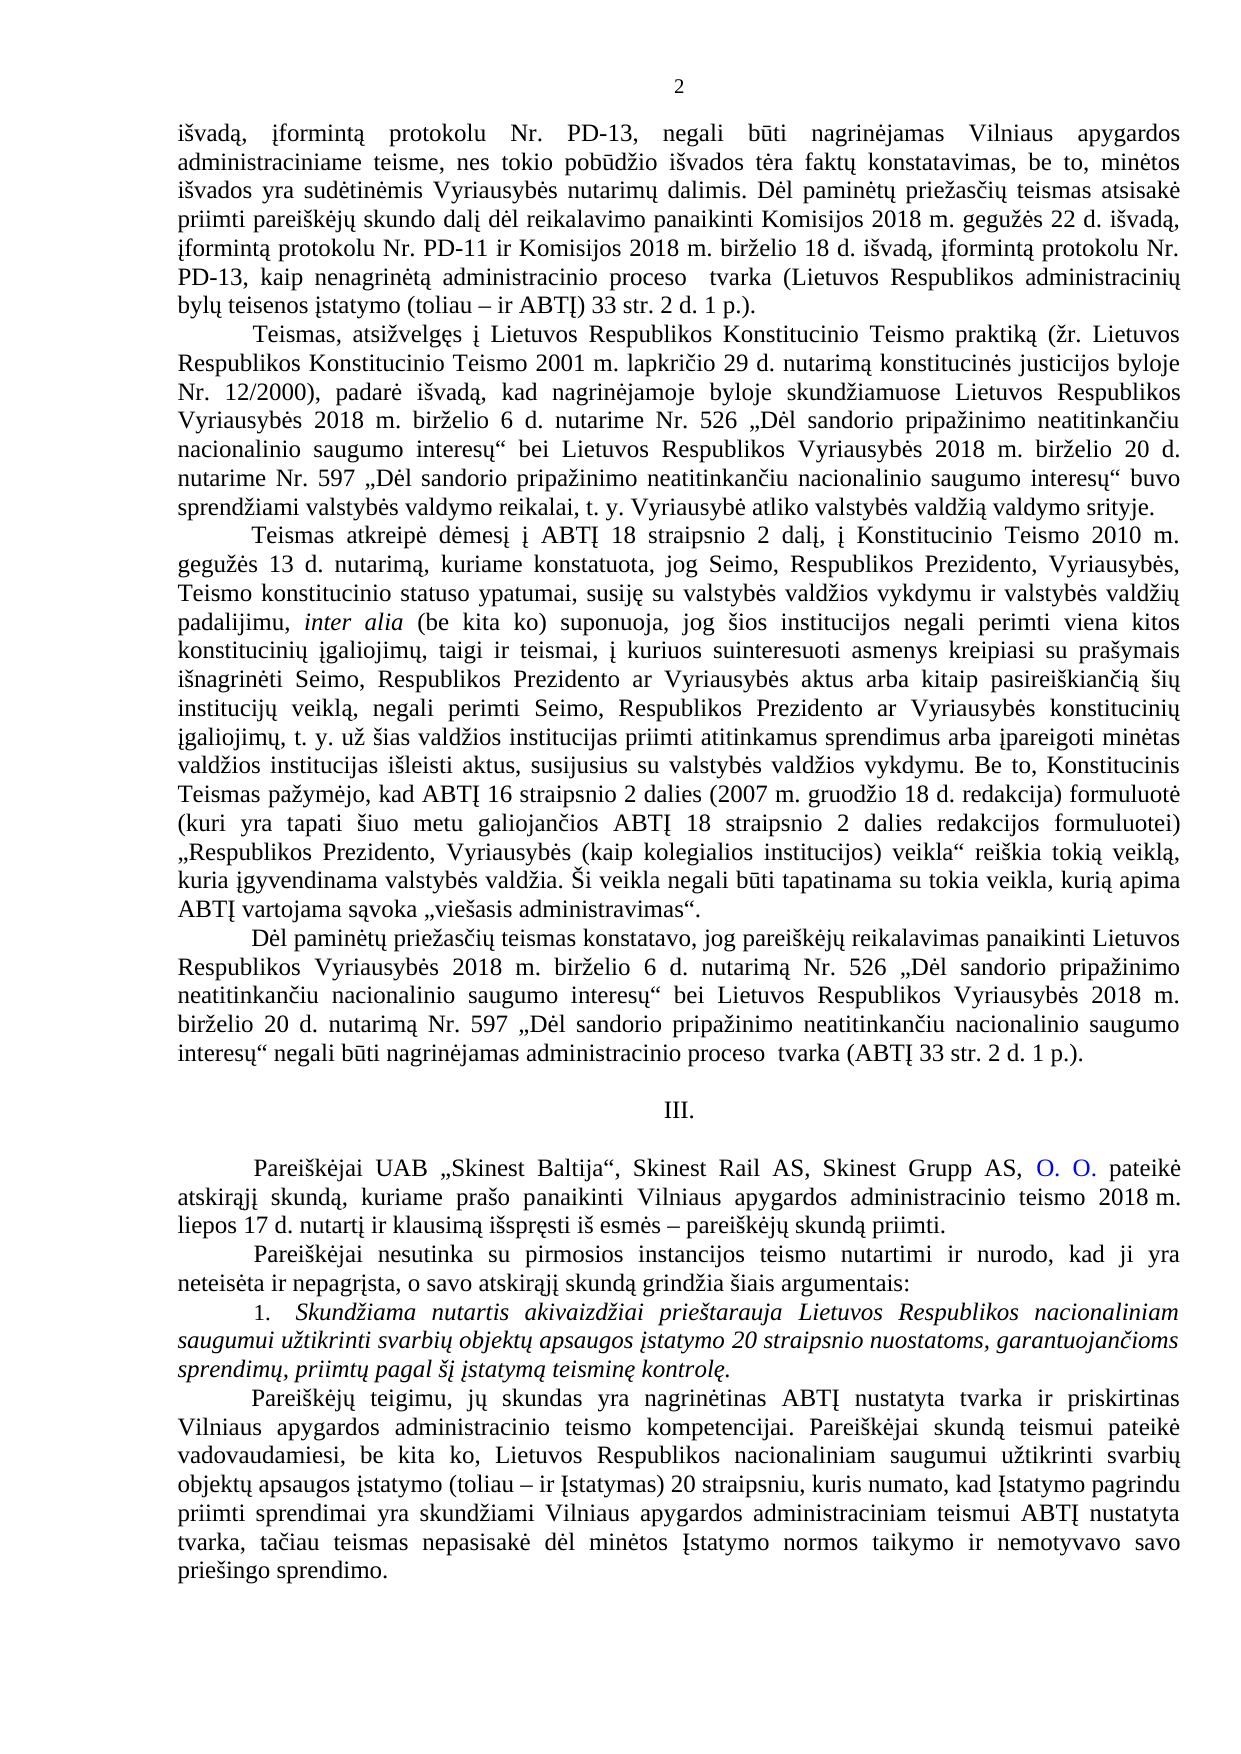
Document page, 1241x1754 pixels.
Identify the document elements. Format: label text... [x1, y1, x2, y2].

text Pareiškėjai nesutinka su pirmosios instancijos teismo nutartimi ir nurodo, kad ji yra neteisėta ir nepagrįsta, o savo atskirąjį skundą grindžia šiais argumentais: [177, 1239, 1181, 1297]
text Teismas, atsižvelgęs į Lietuvos Respublikos Konstitucinio Teismo praktiką (žr. Lietuvos Respublikos Konstitucinio Teismo 2001 m. lapkričio 29 d. nutarimą konstitucinės justicijos byloje Nr. 12/2000), padarė išvadą, kad nagrinėjamoje byloje skundžiamuose Lietuvos Respublikos Vyriausybės 2018 m. birželio 6 d. nutarime Nr. 526 „Dėl sandorio pripažinimo neatitinkančiu nacionalinio saugumo interesų“ bei Lietuvos Respublikos Vyriausybės 2018 m. birželio 20 d. nutarime Nr. 597 „Dėl sandorio pripažinimo neatitinkančiu nacionalinio saugumo interesų“ buvo sprendžiami valstybės valdymo reikalai, t. y. Vyriausybė atliko valstybės valdžią valdymo srityje. [177, 319, 1181, 521]
text 1. Skundžiama nutartis akivaizdžiai prieštarauja Lietuvos Respublikos nacionaliniam saugumui užtikrinti svarbių objektų apsaugos įstatymo 20 straipsnio nuostatoms, garantuojančioms sprendimų, priimtų pagal šį įstatymą teisminę kontrolę. [177, 1297, 1181, 1383]
text Pareiškėjai UAB „Skinest Baltija“, Skinest Rail AS, Skinest Grupp AS, O. O. pateikė atskirąjį skundą, kuriame prašo panaikinti Vilniaus apygardos administracinio teismo 2018 m. liepos 17 d. nutartį ir klausimą išspręsti iš esmės – pareiškėjų skundą priimti. [177, 1153, 1181, 1239]
text išvadą, įformintą protokolu Nr. PD-13, negali būti nagrinėjamas Vilniaus apygardos administraciniame teisme, nes tokio pobūdžio išvados tėra faktų konstatavimas, be to, minėtos išvados yra sudėtinėmis Vyriausybės nutarimų dalimis. Dėl paminėtų priežasčių teismas atsisakė priimti pareiškėjų skundo dalį dėl reikalavimo panaikinti Komisijos 2018 m. gegužės 22 d. išvadą, įformintą protokolu Nr. PD-11 ir Komisijos 2018 m. birželio 18 d. išvadą, įformintą protokolu Nr. PD-13, kaip nenagrinėtą administracinio proceso tvarka (Lietuvos Respublikos administracinių bylų teisenos įstatymo (toliau – ir ABTĮ) 33 str. 2 d. 1 p.). [177, 118, 1181, 319]
text Pareiškėjų teigimu, jų skundas yra nagrinėtinas ABTĮ nustatyta tvarka ir priskirtinas Vilniaus apygardos administracinio teismo kompetencijai. Pareiškėjai skundą teismui pateikė vadovaudamiesi, be kita ko, Lietuvos Respublikos nacionaliniam saugumui užtikrinti svarbių objektų apsaugos įstatymo (toliau – ir Įstatymas) 20 straipsniu, kuris numato, kad Įstatymo pagrindu priimti sprendimai yra skundžiami Vilniaus apygardos administraciniam teismui ABTĮ nustatyta tvarka, tačiau teismas nepasisakė dėl minėtos Įstatymo normos taikymo ir nemotyvavo savo priešingo sprendimo. [177, 1383, 1181, 1584]
text Dėl paminėtų priežasčių teismas konstatavo, jog pareiškėjų reikalavimas panaikinti Lietuvos Respublikos Vyriausybės 2018 m. birželio 6 d. nutarimą Nr. 526 „Dėl sandorio pripažinimo neatitinkančiu nacionalinio saugumo interesų“ bei Lietuvos Respublikos Vyriausybės 2018 m. birželio 20 d. nutarimą Nr. 597 „Dėl sandorio pripažinimo neatitinkančiu nacionalinio saugumo interesų“ negali būti nagrinėjamas administracinio proceso tvarka (ABTĮ 33 str. 2 d. 1 p.). [177, 923, 1181, 1067]
text III. [177, 1096, 1181, 1124]
text Teismas atkreipė dėmesį į ABTĮ 18 straipsnio 2 dalį, į Konstitucinio Teismo 2010 m. gegužės 13 d. nutarimą, kuriame konstatuota, jog Seimo, Respublikos Prezidento, Vyriausybės, Teismo konstitucinio statuso ypatumai, susiję su valstybės valdžios vykdymu ir valstybės valdžių padalijimu, inter alia (be kita ko) suponuoja, jog šios institucijos negali perimti viena kitos konstitucinių įgaliojimų, taigi ir teismai, į kuriuos suinteresuoti asmenys kreipiasi su prašymais išnagrinėti Seimo, Respublikos Prezidento ar Vyriausybės aktus arba kitaip pasireiškiančią šių institucijų veiklą, negali perimti Seimo, Respublikos Prezidento ar Vyriausybės konstitucinių įgaliojimų, t. y. už šias valdžios institucijas priimti atitinkamus sprendimus arba įpareigoti minėtas valdžios institucijas išleisti aktus, susijusius su valstybės valdžios vykdymu. Be to, Konstitucinis Teismas pažymėjo, kad ABTĮ 16 straipsnio 2 dalies (2007 m. gruodžio 18 d. redakcija) formuluotė (kuri yra tapati šiuo metu galiojančios ABTĮ 18 straipsnio 2 dalies redakcijos formuluotei) „Respublikos Prezidento, Vyriausybės (kaip kolegialios institucijos) veikla“ reiškia tokią veiklą, kuria įgyvendinama valstybės valdžia. Ši veikla negali būti tapatinama su tokia veikla, kurią apima ABTĮ vartojama sąvoka „viešasis administravimas“. [177, 521, 1181, 923]
